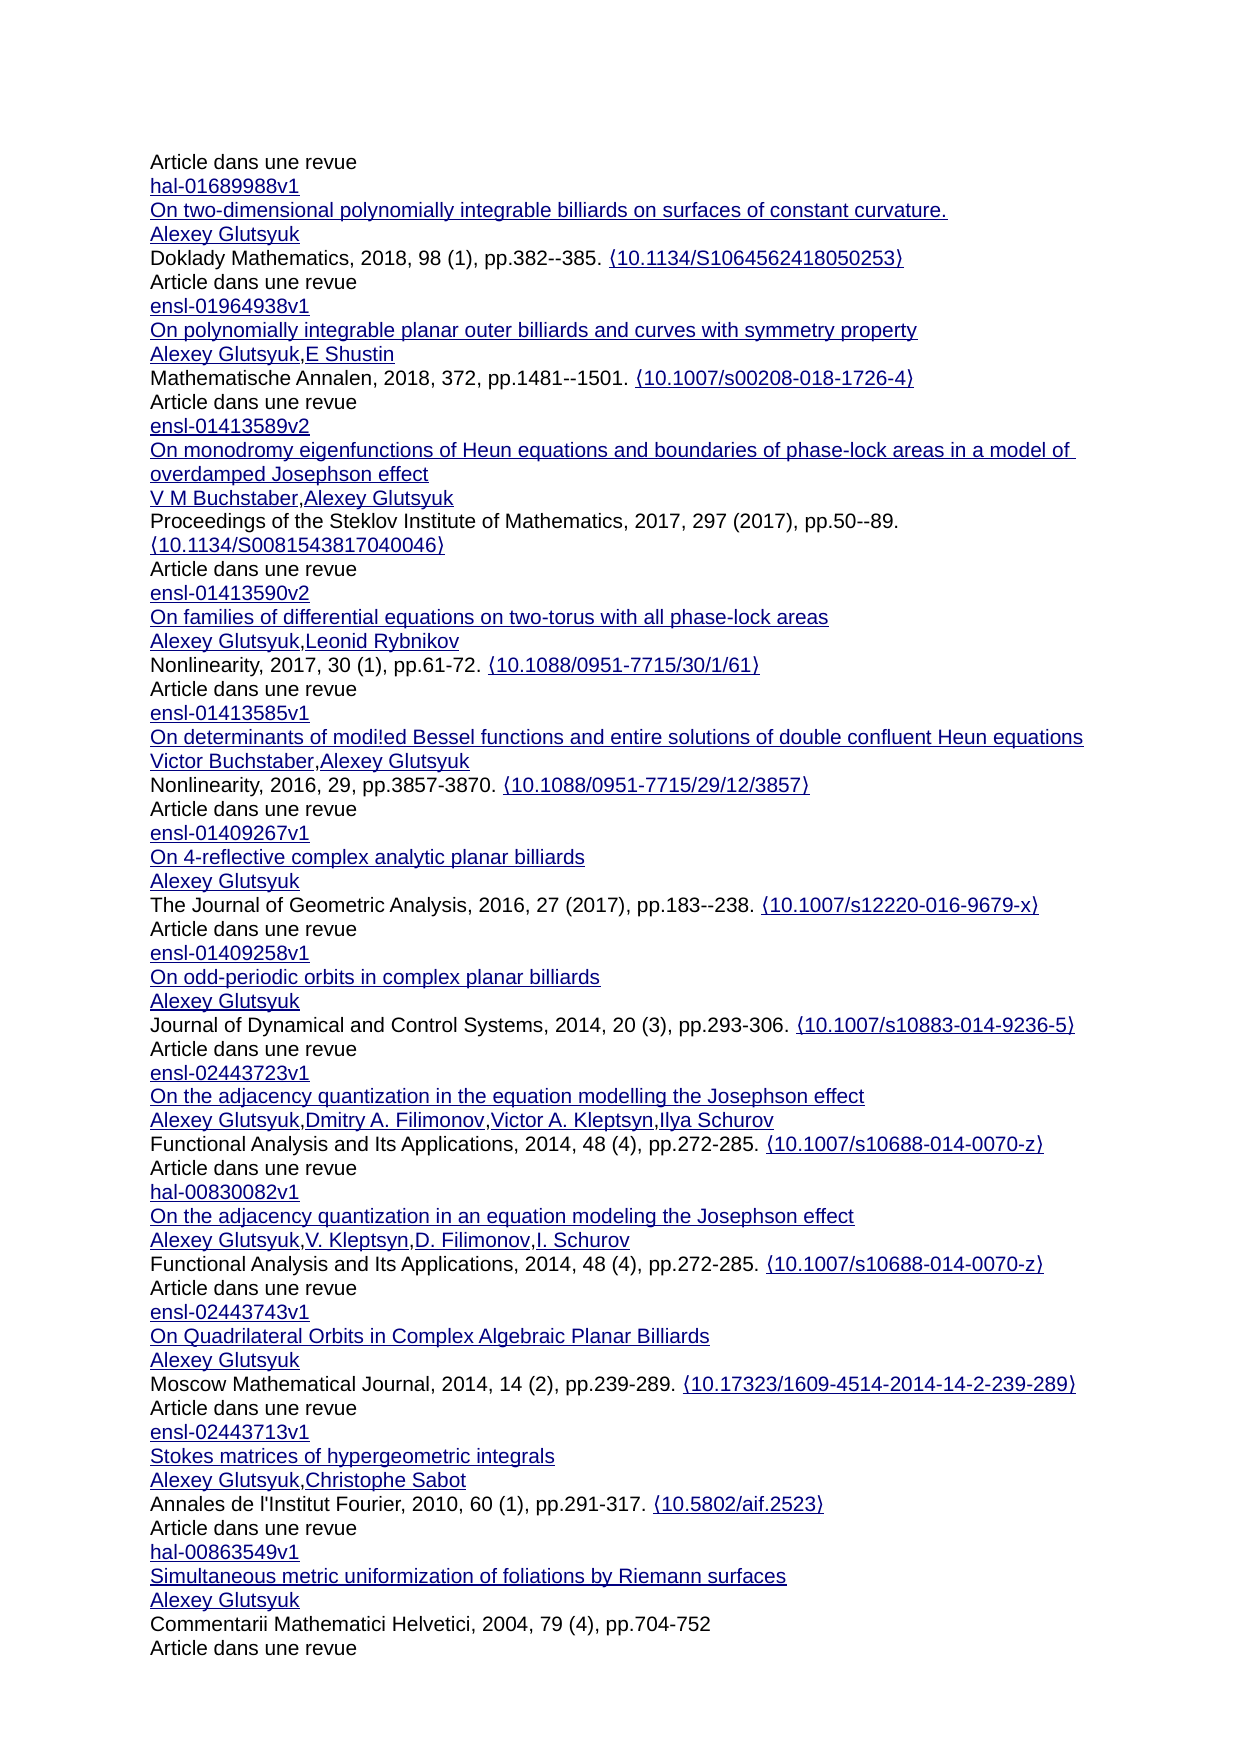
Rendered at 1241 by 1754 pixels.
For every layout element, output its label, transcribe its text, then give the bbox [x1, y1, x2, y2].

table_cell On two-dimensional polynomially integrable billiards on surfaces of constant curvature. Alexey Glutsyuk Doklady Mathematics, 2018, 98 (1), pp.382--385. ⟨10.1134/S1064562418050253⟩ Article dans une revue ensl-01964938v1 [150, 198, 1090, 318]
table_cell Stokes matrices of hypergeometric integrals Alexey Glutsyuk,Christophe Sabot Annales de l'Institut Fourier, 2010, 60 (1), pp.291-317. ⟨10.5802/aif.2523⟩ Article dans une revue hal-00863549v1 [150, 1444, 1090, 1563]
table_cell On monodromy eigenfunctions of Heun equations and boundaries of phase-lock areas in a model of overdamped Josephson effect V M Buchstaber,Alexey Glutsyuk Proceedings of the Steklov Institute of Mathematics, 2017, 297 (2017), pp.50--89. ⟨10.1134/S0081543817040046⟩ Article dans une revue ensl-01413590v2 [150, 438, 1090, 605]
table_cell On odd-periodic orbits in complex planar billiards Alexey Glutsyuk Journal of Dynamical and Control Systems, 2014, 20 (3), pp.293-306. ⟨10.1007/s10883-014-9236-5⟩ Article dans une revue ensl-02443723v1 [150, 965, 1090, 1084]
table_cell Article dans une revue hal-01689988v1 [150, 150, 1090, 198]
table_cell On determinants of modi!ed Bessel functions and entire solutions of double confluent Heun equations Victor Buchstaber,Alexey Glutsyuk Nonlinearity, 2016, 29, pp.3857-3870. ⟨10.1088/0951-7715/29/12/3857⟩ Article dans une revue ensl-01409267v1 [150, 725, 1090, 845]
table_cell On the adjacency quantization in the equation modelling the Josephson effect Alexey Glutsyuk,Dmitry A. Filimonov,Victor A. Kleptsyn,Ilya Schurov Functional Analysis and Its Applications, 2014, 48 (4), pp.272-285. ⟨10.1007/s10688-014-0070-z⟩ Article dans une revue hal-00830082v1 [150, 1084, 1090, 1204]
table_cell On Quadrilateral Orbits in Complex Algebraic Planar Billiards Alexey Glutsyuk Moscow Mathematical Journal, 2014, 14 (2), pp.239-289. ⟨10.17323/1609-4514-2014-14-2-239-289⟩ Article dans une revue ensl-02443713v1 [150, 1324, 1090, 1444]
table_cell On polynomially integrable planar outer billiards and curves with symmetry property Alexey Glutsyuk,E Shustin Mathematische Annalen, 2018, 372, pp.1481--1501. ⟨10.1007/s00208-018-1726-4⟩ Article dans une revue ensl-01413589v2 [150, 318, 1090, 437]
table_cell Simultaneous metric uniformization of foliations by Riemann surfaces Alexey Glutsyuk Commentarii Mathematici Helvetici, 2004, 79 (4), pp.704-752 Article dans une revue [150, 1564, 1090, 1659]
table_cell On 4-reflective complex analytic planar billiards Alexey Glutsyuk The Journal of Geometric Analysis, 2016, 27 (2017), pp.183--238. ⟨10.1007/s12220-016-9679-x⟩ Article dans une revue ensl-01409258v1 [150, 845, 1090, 964]
table_cell On families of differential equations on two-torus with all phase-lock areas Alexey Glutsyuk,Leonid Rybnikov Nonlinearity, 2017, 30 (1), pp.61-72. ⟨10.1088/0951-7715/30/1/61⟩ Article dans une revue ensl-01413585v1 [150, 605, 1090, 725]
table_cell On the adjacency quantization in an equation modeling the Josephson effect Alexey Glutsyuk,V. Kleptsyn,D. Filimonov,I. Schurov Functional Analysis and Its Applications, 2014, 48 (4), pp.272-285. ⟨10.1007/s10688-014-0070-z⟩ Article dans une revue ensl-02443743v1 [150, 1204, 1090, 1324]
